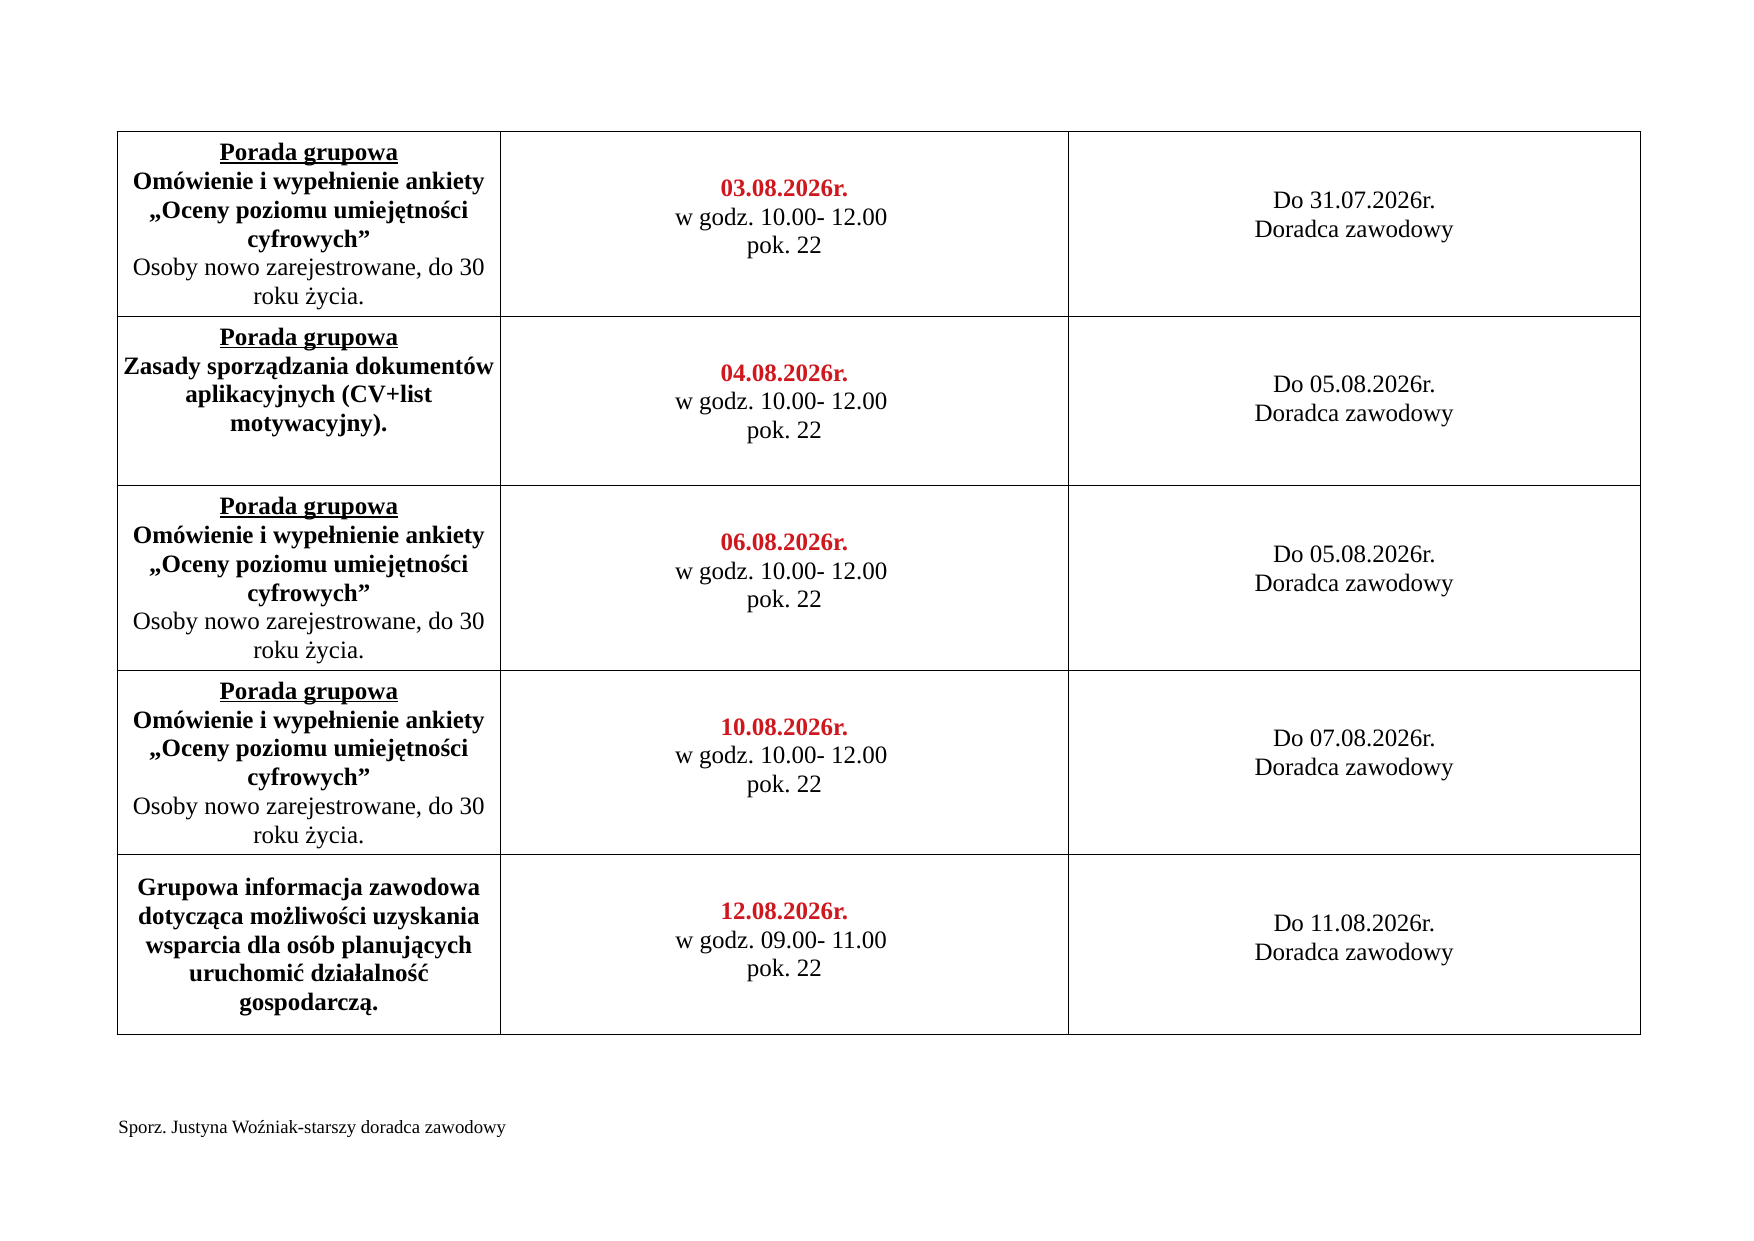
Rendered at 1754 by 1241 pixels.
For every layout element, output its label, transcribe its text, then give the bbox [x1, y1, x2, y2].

table_cell Do 11.08.2026r. Doradca zawodowy [1069, 855, 1640, 1034]
table_cell 12.08.2026r. w godz. 09.00- 11.00 pok. 22 [501, 855, 1068, 1034]
table_cell Do 07.08.2026r. Doradca zawodowy [1069, 671, 1640, 854]
table_cell 04.08.2026r. w godz. 10.00- 12.00 pok. 22 [501, 317, 1068, 485]
table_cell Porada grupowa Omówienie i wypełnienie ankiety „Oceny poziomu umiejętności cyfrowych” Osoby nowo zarejestrowane, do 30 roku życia. [118, 486, 500, 670]
table_cell 10.08.2026r. w godz. 10.00- 12.00 pok. 22 [501, 671, 1068, 854]
table_cell Do 05.08.2026r. Doradca zawodowy [1069, 486, 1640, 670]
table_cell Do 31.07.2026r. Doradca zawodowy [1069, 132, 1640, 316]
table_cell Porada grupowa Zasady sporządzania dokumentów aplikacyjnych (CV+list motywacyjny). [118, 317, 500, 485]
table_cell 03.08.2026r. w godz. 10.00- 12.00 pok. 22 [501, 132, 1068, 316]
table_cell Do 05.08.2026r. Doradca zawodowy [1069, 317, 1640, 485]
table_cell Grupowa informacja zawodowa dotycząca możliwości uzyskania wsparcia dla osób planujących uruchomić działalność gospodarczą. [118, 855, 500, 1034]
table_cell Porada grupowa Omówienie i wypełnienie ankiety „Oceny poziomu umiejętności cyfrowych” Osoby nowo zarejestrowane, do 30 roku życia. [118, 671, 500, 854]
table_cell 06.08.2026r. w godz. 10.00- 12.00 pok. 22 [501, 486, 1068, 670]
table_cell Porada grupowa Omówienie i wypełnienie ankiety „Oceny poziomu umiejętności cyfrowych” Osoby nowo zarejestrowane, do 30 roku życia. [118, 132, 500, 316]
